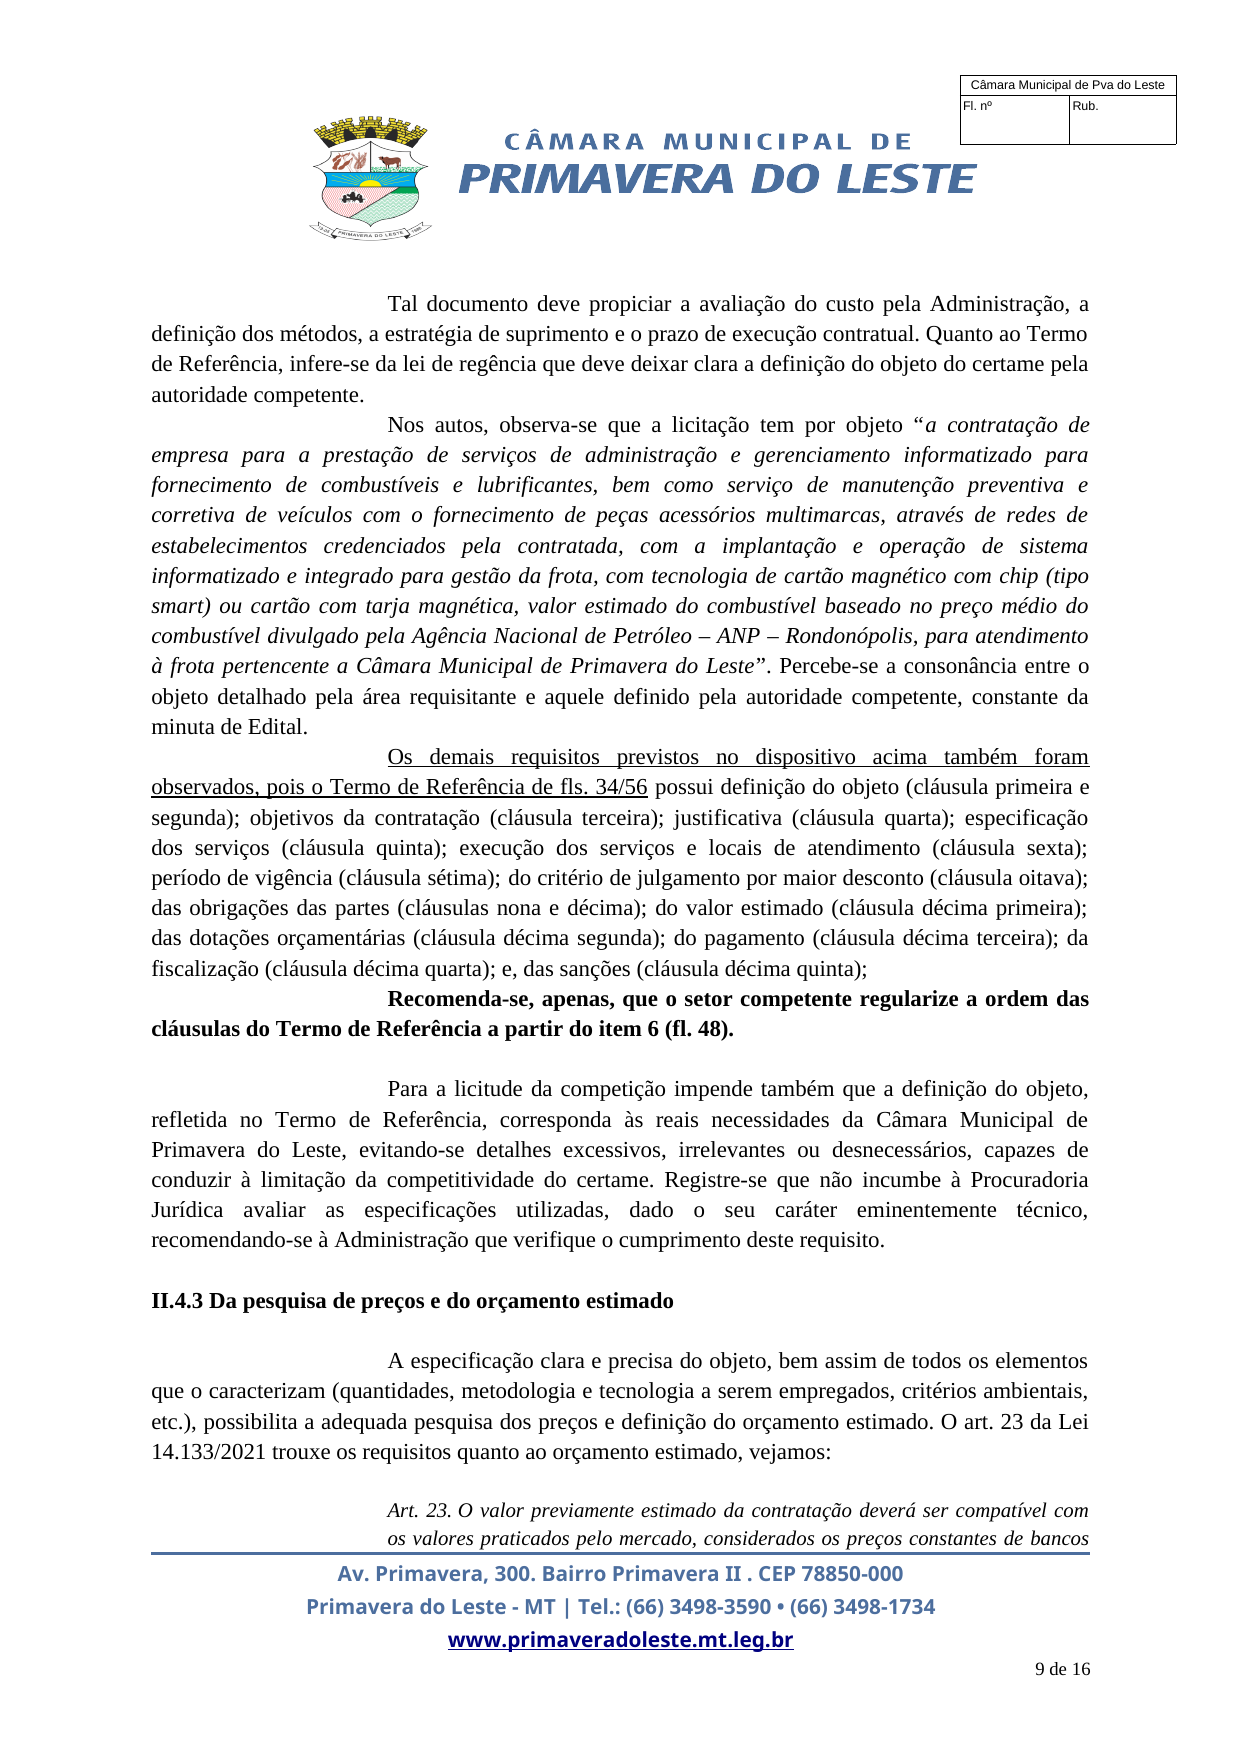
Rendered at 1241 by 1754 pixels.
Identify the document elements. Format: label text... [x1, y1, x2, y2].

text Art. 23. O valor previamente estimado da contratação deverá ser compatível com os valores praticados pelo mercado, considerados os preços constantes de bancos [387, 1498, 1090, 1550]
text Recomenda-se, apenas, que o setor competente regularize a ordem das cláusulas do Termo de Referência a partir do item 6 (fl. 48). [151, 985, 1090, 1041]
text Nos autos, observa-se que a licitação tem por objeto “a contratação de empresa para a prestação de serviços de administração e gerenciamento informatizado para fornecimento de combustíveis e lubrificantes, bem como serviço de manutenção preventiva e corretiva de veículos com o fornecimento de peças acessórios multimarcas, através de redes de estabelecimentos credenciados pela contratada, com a implantação e operação de sistema informatizado e integrado para gestão da frota, com tecnologia de cartão magnético com chip (tipo smart) ou cartão com tarja magnética, valor estimado do combustível baseado no preço médio do combustível divulgado pela Agência Nacional de Petróleo – ANP – Rondonópolis, para atendimento à frota pertencente a Câmara Municipal de Primavera do Leste”. Percebe-se a consonância entre o objeto detalhado pela área requisitante e aquele definido pela autoridade competente, constante da minuta de Edital. [151, 411, 1090, 739]
text Os demais requisitos previstos no dispositivo acima também foram observados, pois o Termo de Referência de fls. 34/56 possui definição do objeto (cláusula primeira e segunda); objetivos da contratação (cláusula terceira); justificativa (cláusula quarta); especificação dos serviços (cláusula quinta); execução dos serviços e locais de atendimento (cláusula sexta); período de vigência (cláusula sétima); do critério de julgamento por maior desconto (cláusula oitava); das obrigações das partes (cláusulas nona e décima); do valor estimado (cláusula décima primeira); das dotações orçamentárias (cláusula décima segunda); do pagamento (cláusula décima terceira); da fiscalização (cláusula décima quarta); e, das sanções (cláusula décima quinta); [151, 743, 1090, 981]
picture [140, 108, 1115, 250]
text Para a licitude da competição impende também que a definição do objeto, refletida no Termo de Referência, corresponda às reais necessidades da Câmara Municipal de Primavera do Leste, evitando-se detalhes excessivos, irrelevantes ou desnecessários, capazes de conduzir à limitação da competitividade do certame. Registre-se que não incumbe à Procuradoria Jurídica avaliar as especificações utilizadas, dado o seu caráter eminentemente técnico, recomendando-se à Administração que verifique o cumprimento deste requisito. [151, 1075, 1090, 1253]
picture [1070, 108, 1115, 144]
text II.4.3 Da pesquisa de preços e do orçamento estimado [151, 1287, 1090, 1313]
text Tal documento deve propiciar a avaliação do custo pela Administração, a definição dos métodos, a estratégia de suprimento e o prazo de execução contratual. Quanto ao Termo de Referência, infere-se da lei de regência que deve deixar clara a definição do objeto do certame pela autoridade competente. [151, 290, 1090, 407]
text A especificação clara e precisa do objeto, bem assim de todos os elementos que o caracterizam (quantidades, metodologia e tecnologia a serem empregados, critérios ambientais, etc.), possibilita a adequada pesquisa dos preços e definição do orçamento estimado. O art. 23 da Lei 14.133/2021 trouxe os requisitos quanto ao orçamento estimado, vejamos: [151, 1347, 1090, 1464]
picture [961, 108, 1069, 144]
